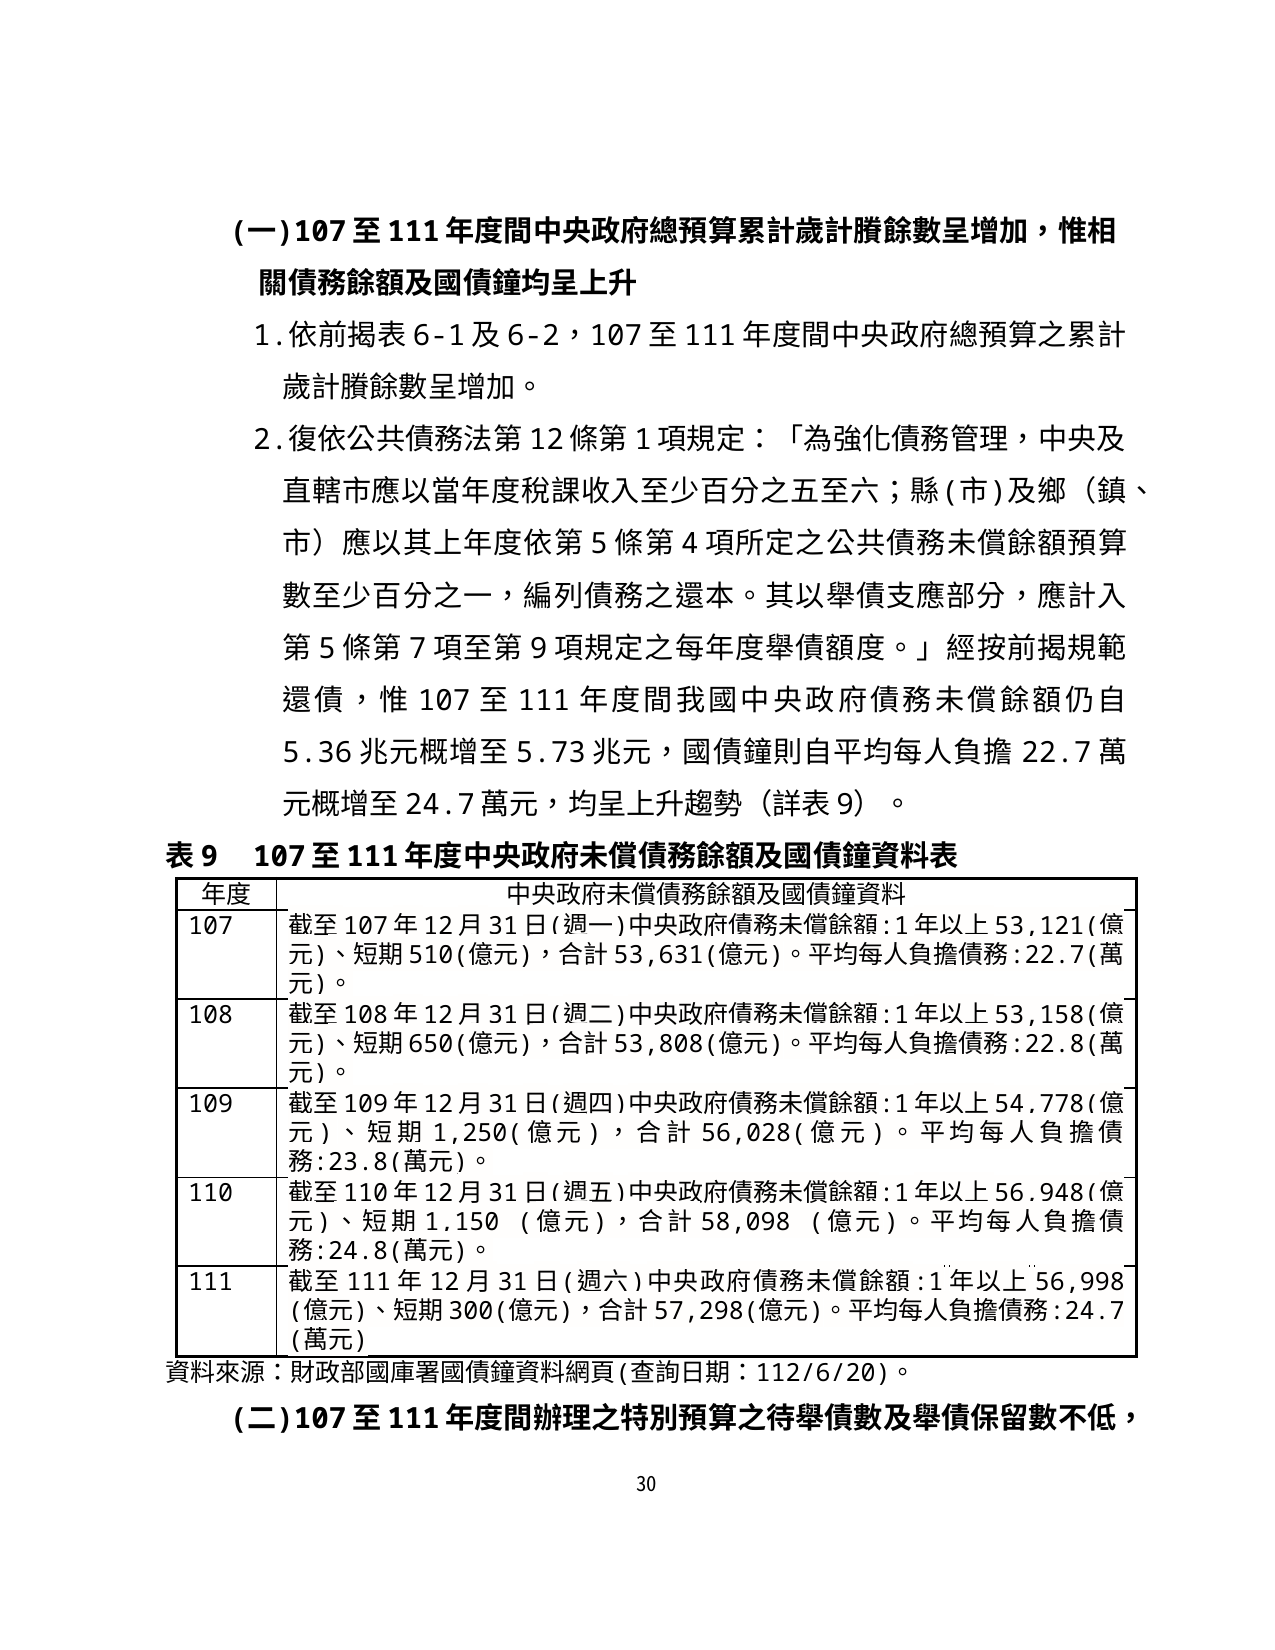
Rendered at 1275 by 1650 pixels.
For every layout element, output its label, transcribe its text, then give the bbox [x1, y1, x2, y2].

table_header 中央政府未償債務餘額及國債鐘資料 [277, 880, 1135, 909]
table_cell 截至110年12月31日(週五)中央政府債務未償餘額:1年以上56,948(億元)、短期1,150 (億元)，合計58,098 (億元)。平均每人負擔債務:24.8(萬元)。 [277, 1178, 1135, 1265]
table_cell 109 [178, 1089, 276, 1176]
text 1.依前揭表6-1及6-2，107至111年度間中央政府總預算之累計歲計賸餘數呈增加。 [253, 304, 1127, 408]
text (二)107至111年度間辦理之特別預算之待舉債數及舉債保留數不低，未來執行時均再增加中央政府未償負債餘額 [229, 1387, 1127, 1439]
table_cell 111 [178, 1267, 276, 1354]
text (一)107至111年度間中央政府總預算累計歲計賸餘數呈增加，惟相關債務餘額及國債鐘均呈上升 [229, 200, 1127, 304]
table_cell 截至108年12月31日(週二)中央政府債務未償餘額:1年以上53,158(億元)、短期650(億元)，合計53,808(億元)。平均每人負擔債務:22.8(萬元)。 [277, 1000, 1135, 1087]
table_cell 截至109年12月31日(週四)中央政府債務未償餘額:1年以上54,778(億元)、短期1,250(億元)，合計56,028(億元)。平均每人負擔債務:23.8(萬元)。 [277, 1089, 1135, 1176]
text 2.復依公共債務法第12條第1項規定：「為強化債務管理，中央及直轄市應以當年度稅課收入至少百分之五至六；縣(市)及鄉（鎮、市）應以其上年度依第5條第4項所定之公共債務未償餘額預算數至少百分之一，編列債務之還本。其以舉債支應部分，應計入第5條第7項至第9項規定之每年度舉債額度。」經按前揭規範還債，惟107至111年度間我國中央政府債務未償餘額仍自5.36兆元概增至5.73兆元，國債鐘則自平均每人負擔22.7萬元概增至24.7萬元，均呈上升趨勢（詳表9）。 [253, 408, 1127, 825]
table_header 年度 [178, 880, 276, 909]
table_cell 110 [178, 1178, 276, 1265]
table_cell 108 [178, 1000, 276, 1087]
table_cell 107 [178, 911, 276, 998]
text 表9 107至111年度中央政府未償債務餘額及國債鐘資料表 [165, 825, 1127, 877]
table_cell 截至111年12月31日(週六)中央政府債務未償餘額:1年以上56,998 (億元)、短期300(億元)，合計57,298(億元)。平均每人負擔債務:24.7 (萬元) [277, 1267, 1135, 1354]
text 資料來源：財政部國庫署國債鐘資料網頁(查詢日期：112/6/20)。 [165, 1358, 1127, 1387]
table_cell 截至107年12月31日(週一)中央政府債務未償餘額:1年以上53,121(億元)、短期510(億元)，合計53,631(億元)。平均每人負擔債務:22.7(萬元)。 [277, 911, 1135, 998]
